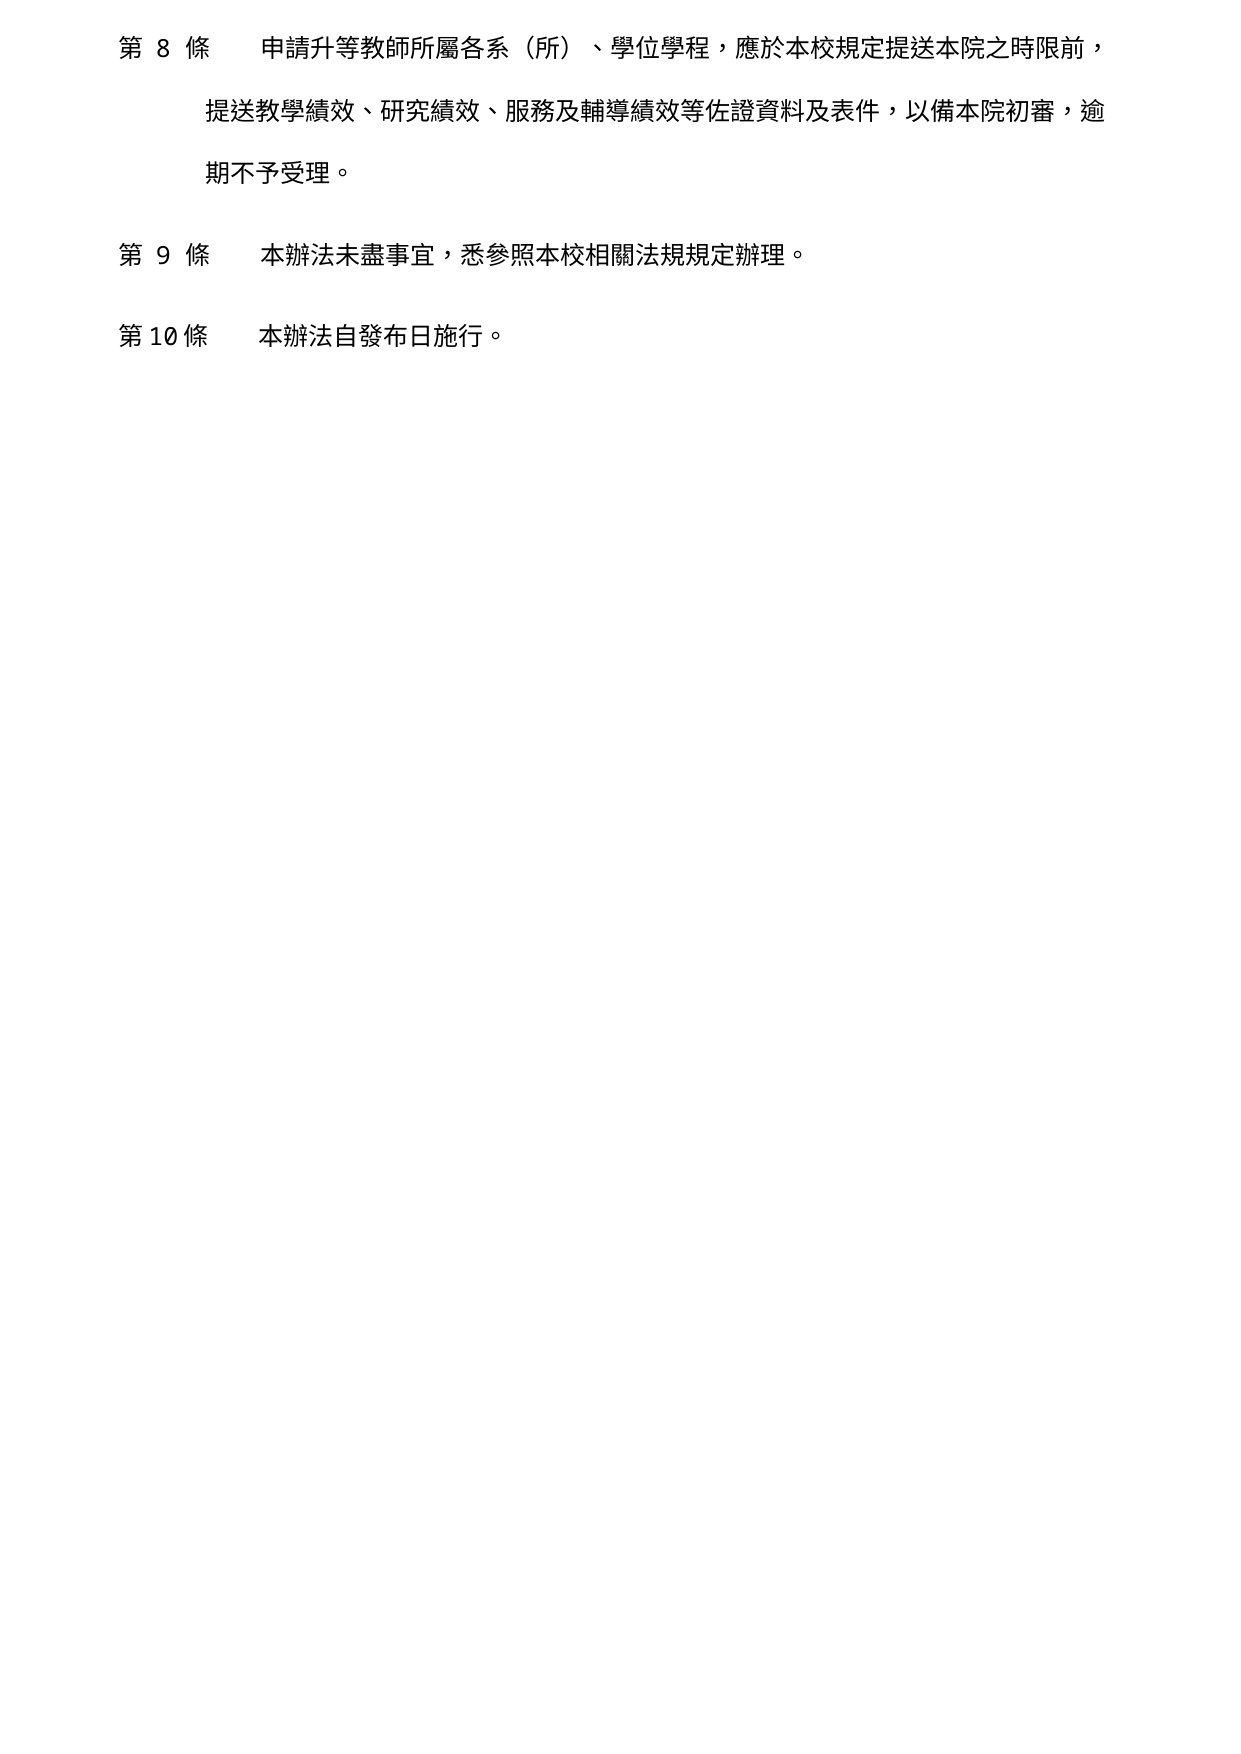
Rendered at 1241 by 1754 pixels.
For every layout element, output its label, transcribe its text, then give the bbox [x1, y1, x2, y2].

text 第 8 條 申請升等教師所屬各系（所）、學位學程，應於本校規定提送本院之時限前，提送教學績效、研究績效、服務及輔導績效等佐證資料及表件，以備本院初審，逾期不予受理。 [118, 5, 1122, 193]
text 第 9 條 本辦法未盡事宜，悉參照本校相關法規規定辦理。 [118, 212, 1122, 274]
text 第10條 本辦法自發布日施行。 [118, 293, 1122, 355]
